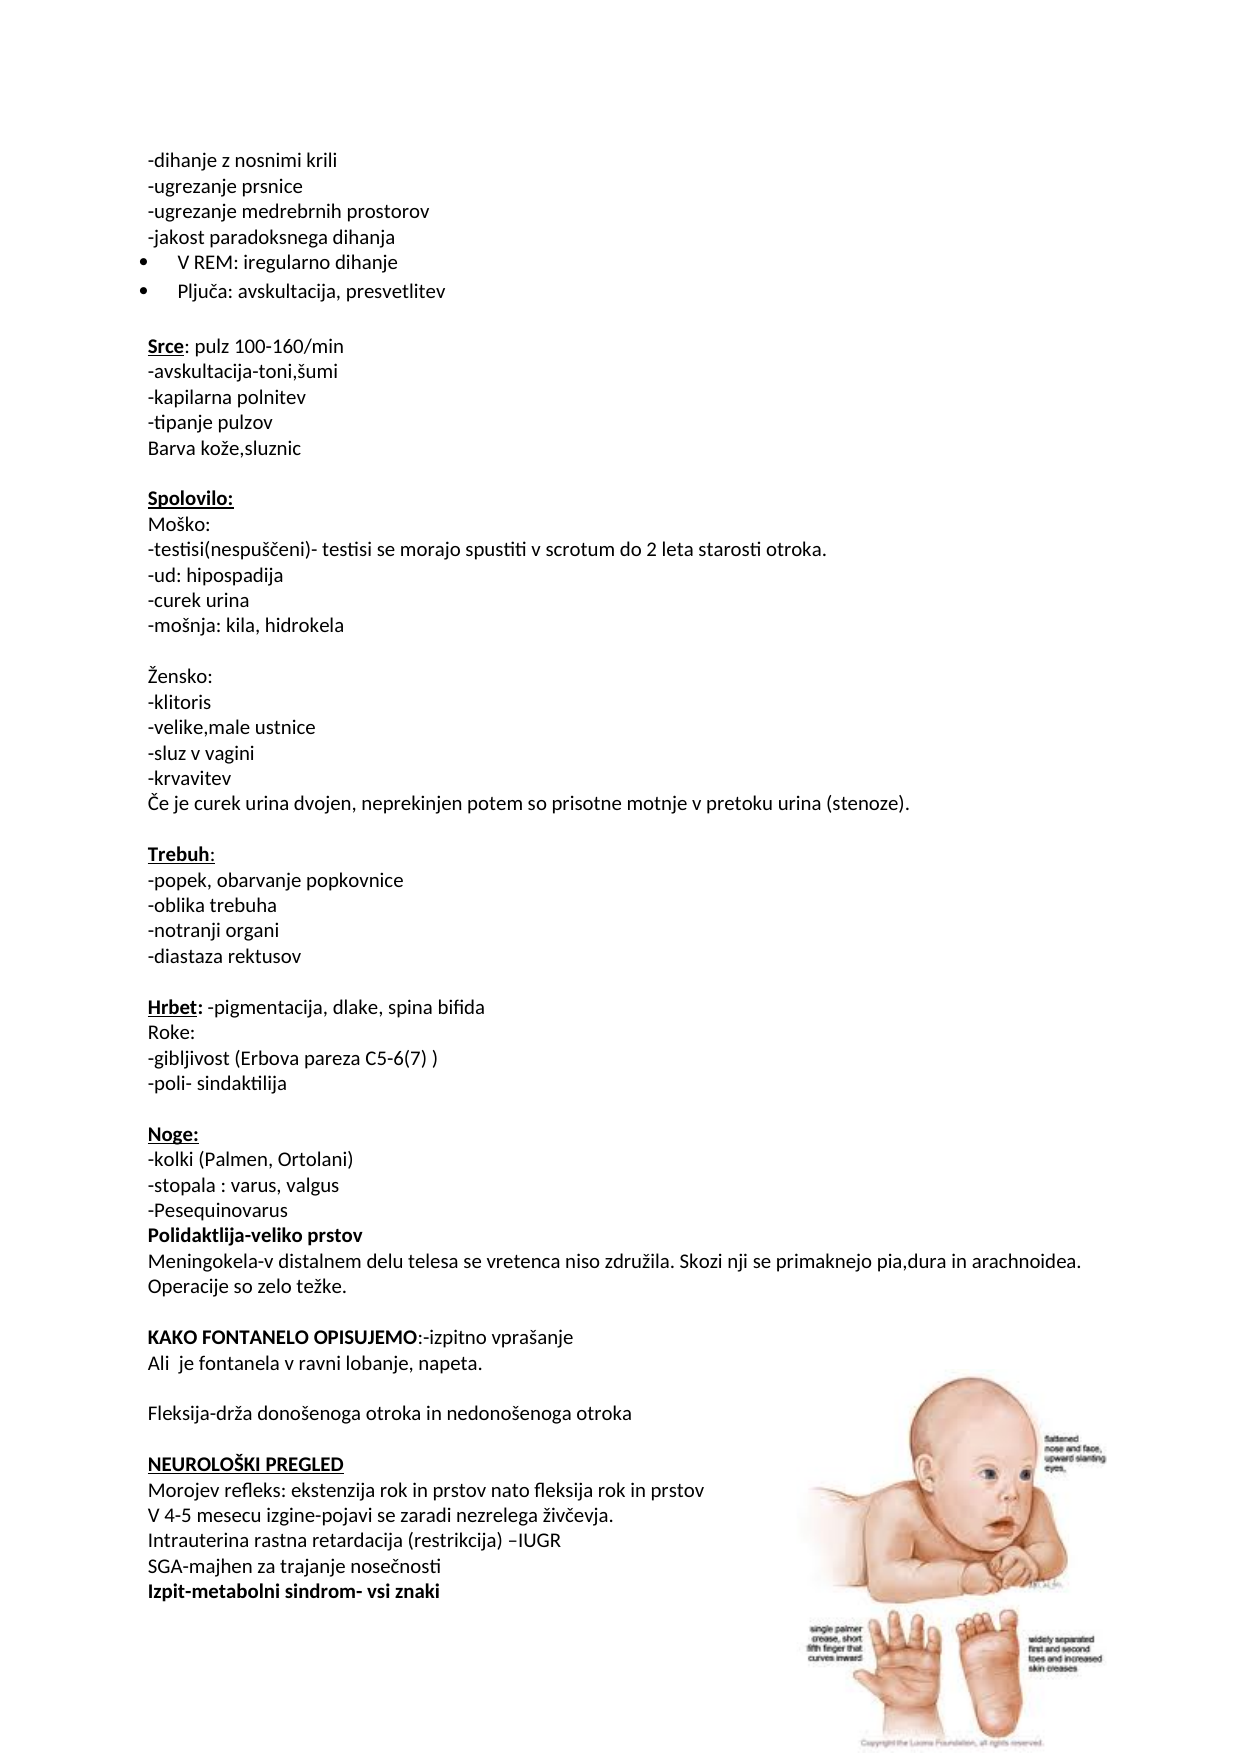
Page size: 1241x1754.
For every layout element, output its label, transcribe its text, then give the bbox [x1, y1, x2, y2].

text -curek urina [148, 587, 1092, 613]
text -ugrezanje prsnice [148, 173, 1092, 198]
text Izpit-metabolni sindrom- vsi znaki [148, 1368, 1114, 1754]
text Hrbet: -pigmentacija, dlake, spina bifida [148, 994, 1092, 1019]
text Intrauterina rastna retardacija (restrikcija) –IUGR [148, 1528, 795, 1553]
text -stopala : varus, valgus [148, 1172, 1092, 1197]
text -kolki (Palmen, Ortolani) [148, 1146, 1092, 1172]
text -testisi(nespuščeni)- testisi se morajo spustiti v scrotum do 2 leta starosti otroka. [148, 536, 1092, 562]
text Spolovilo: [148, 486, 1092, 511]
text -krvavitev [148, 765, 1092, 791]
text -notranji organi [148, 918, 1092, 943]
text Ali je fontanela v ravni lobanje, napeta. [148, 1350, 1092, 1375]
picture [796, 1369, 1113, 1753]
text -popek, obarvanje popkovnice [148, 867, 1092, 892]
text Roke: [148, 1019, 1092, 1045]
text Polidaktlija-veliko prstov [148, 1223, 1092, 1248]
text -jakost paradoksnega dihanja [148, 224, 1092, 249]
text Srce: pulz 100-160/min [148, 333, 1092, 358]
text Žensko: [148, 663, 1092, 689]
text Noge: [148, 1121, 1092, 1146]
text -kapilarna polnitev [148, 384, 1092, 409]
text -mošnja: kila, hidrokela [148, 613, 1092, 638]
text NEUROLOŠKI PREGLED [148, 1451, 795, 1477]
text Trebuh: [148, 841, 1092, 867]
list Pljuča: avskultacija, presvetlitev [140, 278, 1092, 304]
text -poli- sindaktilija [148, 1070, 1092, 1096]
text KAKO FONTANELO OPISUJEMO:-izpitno vprašanje [148, 1324, 1092, 1350]
text -gibljivost (Erbova pareza C5-6(7) ) [148, 1045, 1092, 1070]
text Fleksija-drža donošenoga otroka in nedonošenoga otroka [148, 1401, 795, 1426]
text -velike,male ustnice [148, 714, 1092, 740]
text -sluz v vagini [148, 740, 1092, 765]
list V REM: iregularno dihanje [140, 249, 1092, 275]
text Moško: [148, 511, 1092, 536]
text -oblika trebuha [148, 892, 1092, 918]
text -ugrezanje medrebrnih prostorov [148, 198, 1092, 224]
text SGA-majhen za trajanje nosečnosti [148, 1553, 795, 1578]
text Morojev refleks: ekstenzija rok in prstov nato fleksija rok in prstov [148, 1477, 795, 1502]
text -ud: hipospadija [148, 562, 1092, 587]
text -diastaza rektusov [148, 943, 1092, 968]
text -Pesequinovarus [148, 1197, 1092, 1223]
text -klitoris [148, 689, 1092, 714]
text -dihanje z nosnimi krili [148, 148, 1092, 173]
text -tipanje pulzov [148, 409, 1092, 435]
text Barva kože,sluznic [148, 435, 1092, 460]
text Če je curek urina dvojen, neprekinjen potem so prisotne motnje v pretoku urina (stenoze). [148, 791, 1092, 816]
text -avskultacija-toni,šumi [148, 358, 1092, 384]
text Meningokela-v distalnem delu telesa se vretenca niso združila. Skozi nji se primaknejo pia,dura in arachnoidea. Operacije so zelo težke. [148, 1248, 1092, 1299]
text V 4-5 mesecu izgine-pojavi se zaradi nezrelega živčevja. [148, 1502, 795, 1528]
